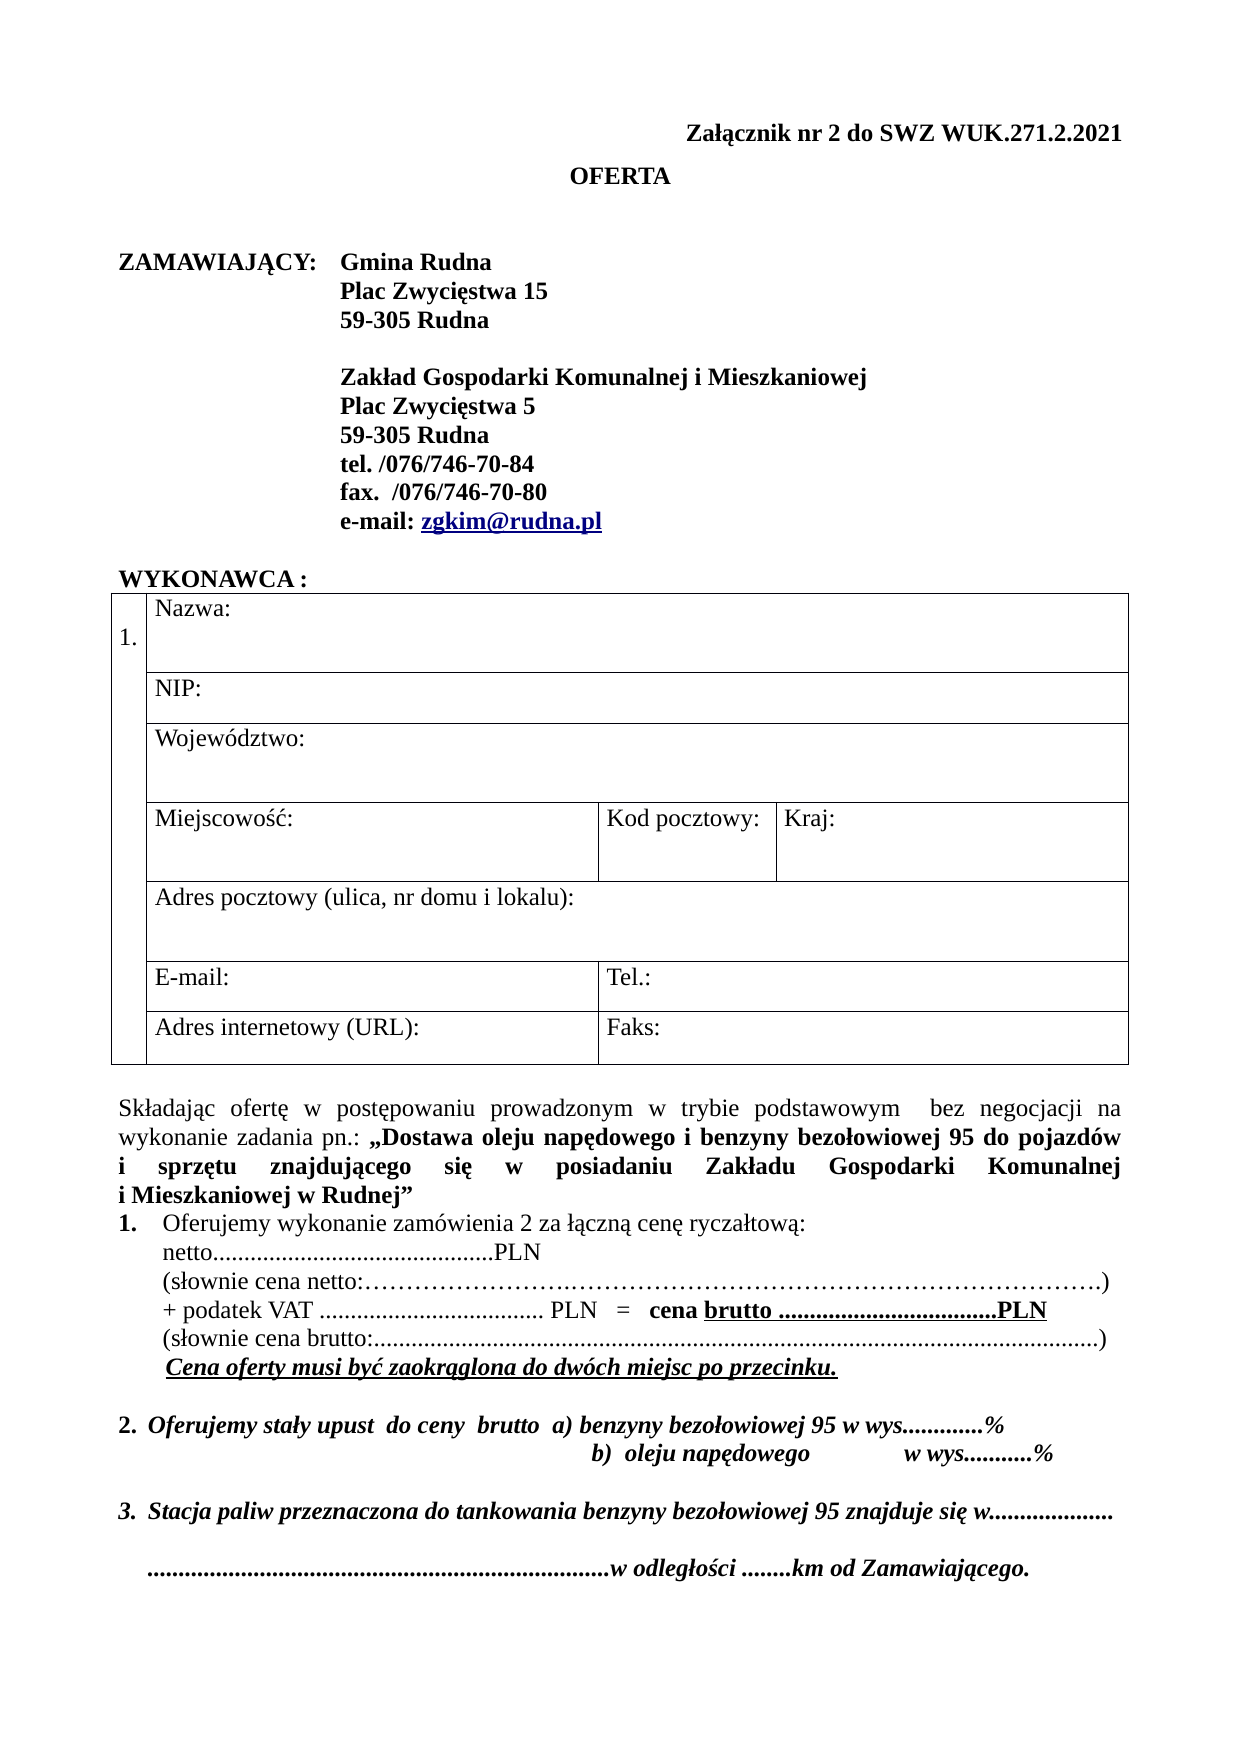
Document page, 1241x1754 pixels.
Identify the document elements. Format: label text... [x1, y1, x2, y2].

text Plac Zwycięstwa 5 [118, 391, 1122, 420]
text ZAMAWIAJĄCY: Gmina Rudna [118, 247, 1122, 276]
text 59-305 Rudna [118, 420, 1122, 449]
table_cell Tel.: [599, 962, 1128, 1011]
table_cell Kod pocztowy: [599, 803, 776, 881]
table_cell E-mail: [147, 962, 598, 1011]
list Stacja paliw przeznaczona do tankowania benzyny bezołowiowej 95 znajduje się w.................... [118, 1496, 1122, 1525]
list Oferujemy wykonanie zamówienia 2 za łączną cenę ryczałtową: [118, 1208, 1122, 1237]
table_cell Adres internetowy (URL): [147, 1012, 598, 1064]
text WYKONAWCA : [118, 564, 1122, 592]
text b) oleju napędowego w wys...........% [118, 1438, 1122, 1467]
text (słownie cena netto:…………………….……………………………………………………….) [162, 1266, 1122, 1295]
text netto.............................................PLN [118, 1237, 1122, 1266]
text Składając ofertę w postępowaniu prowadzonym w trybie podstawowym bez negocjacji na wykonanie zadania pn.: „Dostawa oleju napędowego i benzyny bezołowiowej 95 do pojazdów i sprzętu znajdującego się w posiadaniu Zakładu Gospodarki Komunalnej i Mieszkaniowej w Rudnej” [118, 1093, 1122, 1208]
text 59-305 Rudna [118, 305, 1122, 334]
table_cell Kraj: [777, 803, 1128, 881]
text OFERTA [118, 161, 1122, 190]
text Cena oferty musi być zaokrąglona do dwóch miejsc po przecinku. [165, 1352, 1122, 1381]
text ..........................................................................w odległości ........km od Zamawiającego. [118, 1553, 1122, 1582]
table_header Nazwa: [147, 594, 1128, 672]
text Plac Zwycięstwa 15 [118, 276, 1122, 305]
table_cell NIP: [147, 673, 1128, 722]
list Oferujemy stały upust do ceny brutto a) benzyny bezołowiowej 95 w wys.............% [118, 1410, 1122, 1438]
text e-mail: zgkim@rudna.pl [118, 506, 1122, 535]
text (słownie cena brutto:....................................................................................................................) [118, 1323, 1122, 1352]
text Załącznik nr 2 do SWZ WUK.271.2.2021 [118, 118, 1122, 147]
table_cell Adres pocztowy (ulica, nr domu i lokalu): [147, 882, 1128, 961]
text + podatek VAT .................................... PLN = cena brutto ...................................PLN [118, 1295, 1122, 1323]
table_header 1. [112, 594, 146, 1064]
table_cell Województwo: [147, 724, 1128, 802]
text Zakład Gospodarki Komunalnej i Mieszkaniowej [118, 362, 1122, 391]
text tel. /076/746-70-84 [118, 449, 1122, 477]
table_cell Miejscowość: [147, 803, 598, 881]
table_cell Faks: [599, 1012, 1128, 1064]
text fax. /076/746-70-80 [118, 477, 1122, 506]
